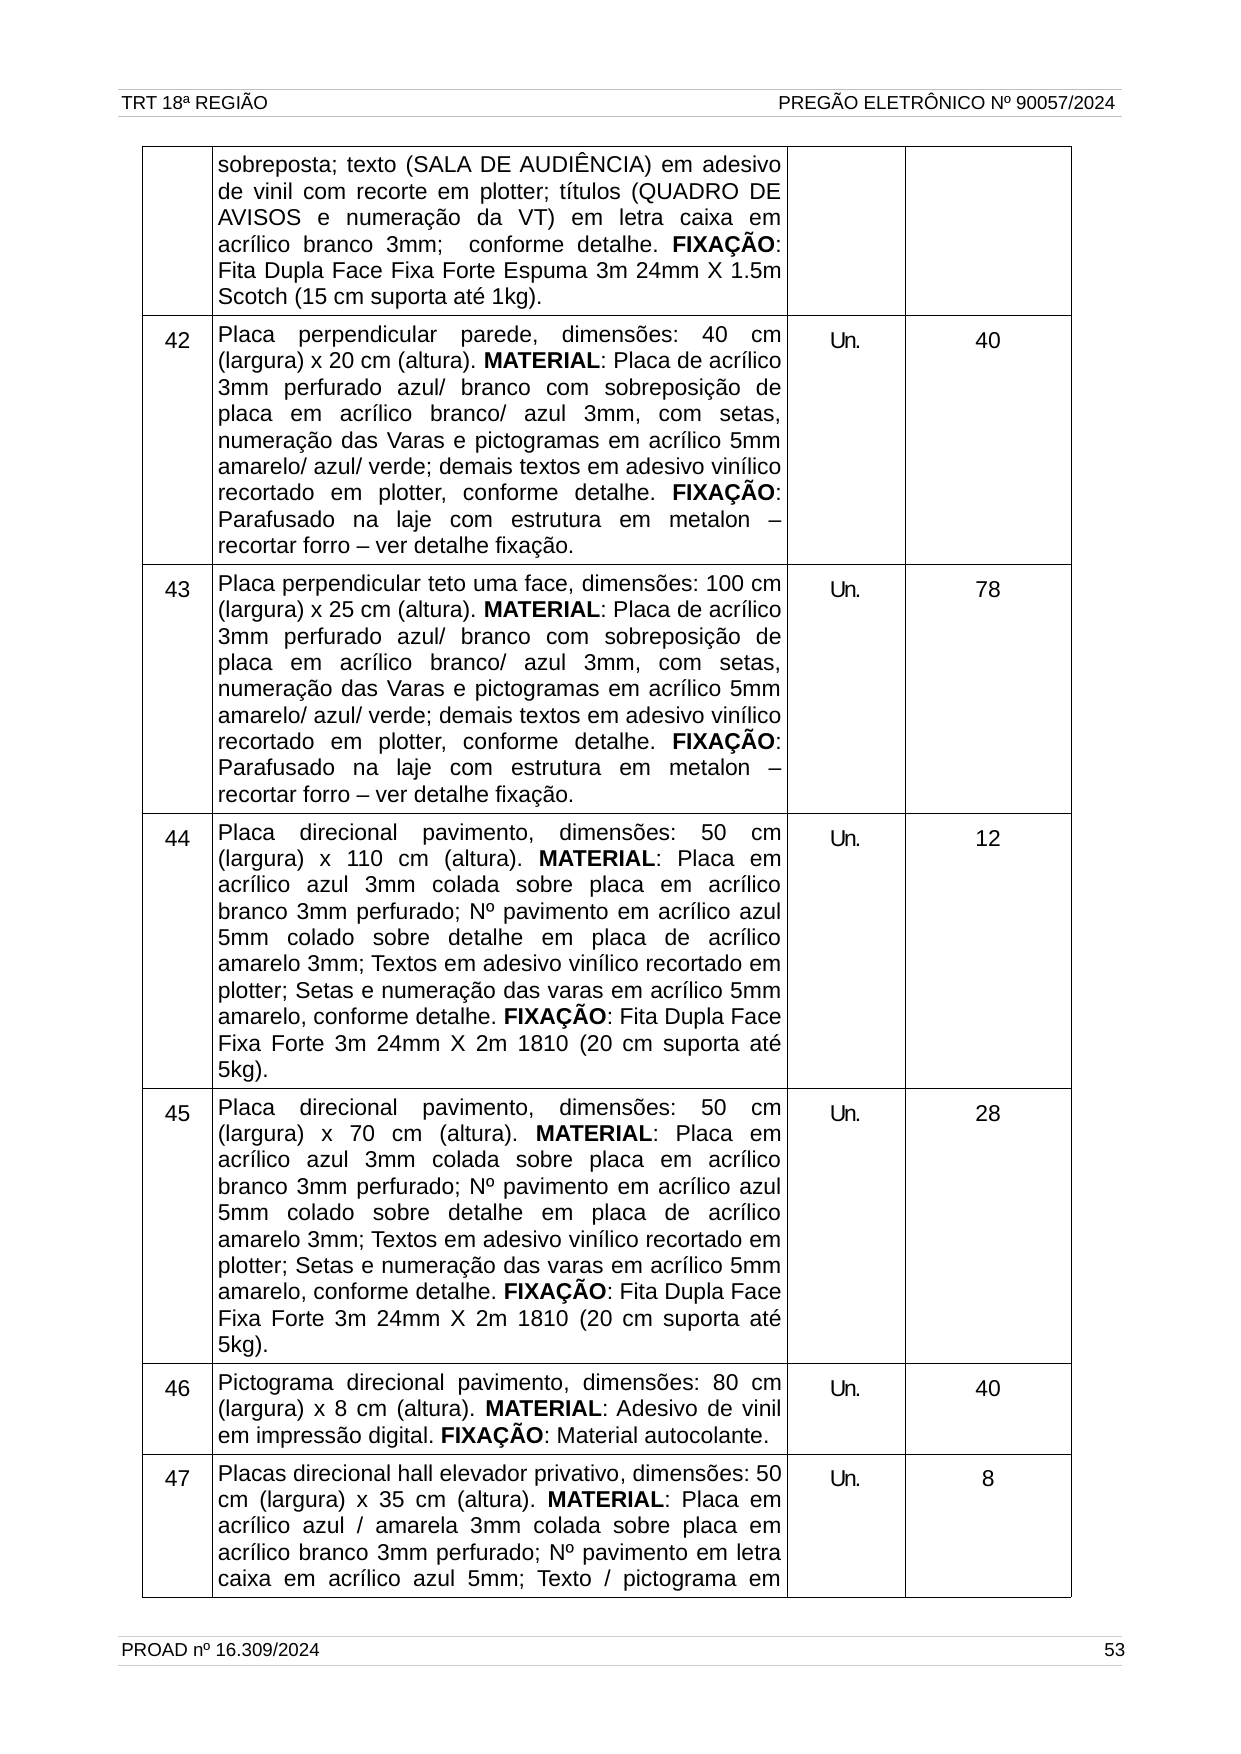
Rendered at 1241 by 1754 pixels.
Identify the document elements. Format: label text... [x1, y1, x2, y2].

table_cell Un. [788, 1455, 905, 1597]
table_cell [906, 147, 1071, 315]
table_cell Placa direcional pavimento, dimensões: 50 cm (largura) x 110 cm (altura). MATERIAL: Placa em acrílico azul 3mm colada sobre placa em acrílico branco 3mm perfurado; Nº pavimento em acrílico azul 5mm colado sobre detalhe em placa de acrílico amarelo 3mm; Textos em adesivo vinílico recortado em plotter; Setas e numeração das varas em acrílico 5mm amarelo, conforme detalhe. FIXAÇÃO: Fita Dupla Face Fixa Forte 3m 24mm X 2m 1810 (20 cm suporta até 5kg). [213, 814, 787, 1088]
table_cell Un. [788, 1089, 905, 1363]
table_cell 40 [906, 1364, 1071, 1454]
table_cell 28 [906, 1089, 1071, 1363]
table_cell [788, 147, 905, 315]
table_cell Un. [788, 1364, 905, 1454]
table_cell 43 [143, 565, 212, 813]
table_cell 40 [906, 316, 1071, 564]
table_cell Pictograma direcional pavimento, dimensões: 80 cm (largura) x 8 cm (altura). MATERIAL: Adesivo de vinil em impressão digital. FIXAÇÃO: Material autocolante. [213, 1364, 787, 1454]
table_cell 78 [906, 565, 1071, 813]
table_cell Placa direcional pavimento, dimensões: 50 cm (largura) x 70 cm (altura). MATERIAL: Placa em acrílico azul 3mm colada sobre placa em acrílico branco 3mm perfurado; Nº pavimento em acrílico azul 5mm colado sobre detalhe em placa de acrílico amarelo 3mm; Textos em adesivo vinílico recortado em plotter; Setas e numeração das varas em acrílico 5mm amarelo, conforme detalhe. FIXAÇÃO: Fita Dupla Face Fixa Forte 3m 24mm X 2m 1810 (20 cm suporta até 5kg). [213, 1089, 787, 1363]
table_cell 12 [906, 814, 1071, 1088]
table_cell Placa perpendicular teto uma face, dimensões: 100 cm (largura) x 25 cm (altura). MATERIAL: Placa de acrílico 3mm perfurado azul/ branco com sobreposição de placa em acrílico branco/ azul 3mm, com setas, numeração das Varas e pictogramas em acrílico 5mm amarelo/ azul/ verde; demais textos em adesivo vinílico recortado em plotter, conforme detalhe. FIXAÇÃO: Parafusado na laje com estrutura em metalon – recortar forro – ver detalhe fixação. [213, 565, 787, 813]
table_cell sobreposta; texto (SALA DE AUDIÊNCIA) em adesivo de vinil com recorte em plotter; títulos (QUADRO DE AVISOS e numeração da VT) em letra caixa em acrílico branco 3mm; conforme detalhe. FIXAÇÃO: Fita Dupla Face Fixa Forte Espuma 3m 24mm X 1.5m Scotch (15 cm suporta até 1kg). [213, 147, 787, 315]
table_cell Placas direcional hall elevador privativo, dimensões: 50 cm (largura) x 35 cm (altura). MATERIAL: Placa em acrílico azul / amarela 3mm colada sobre placa em acrílico branco 3mm perfurado; Nº pavimento em letra caixa em acrílico azul 5mm; Texto / pictograma em [213, 1455, 787, 1597]
table_cell 45 [143, 1089, 212, 1363]
table_cell 8 [906, 1455, 1071, 1597]
table_cell 46 [143, 1364, 212, 1454]
table_cell [143, 147, 212, 315]
table_cell 42 [143, 316, 212, 564]
table_cell 47 [143, 1455, 212, 1597]
table_cell Un. [788, 316, 905, 564]
table_cell Un. [788, 814, 905, 1088]
table_cell Placa perpendicular parede, dimensões: 40 cm (largura) x 20 cm (altura). MATERIAL: Placa de acrílico 3mm perfurado azul/ branco com sobreposição de placa em acrílico branco/ azul 3mm, com setas, numeração das Varas e pictogramas em acrílico 5mm amarelo/ azul/ verde; demais textos em adesivo vinílico recortado em plotter, conforme detalhe. FIXAÇÃO: Parafusado na laje com estrutura em metalon – recortar forro – ver detalhe fixação. [213, 316, 787, 564]
table_cell Un. [788, 565, 905, 813]
table_cell 44 [143, 814, 212, 1088]
